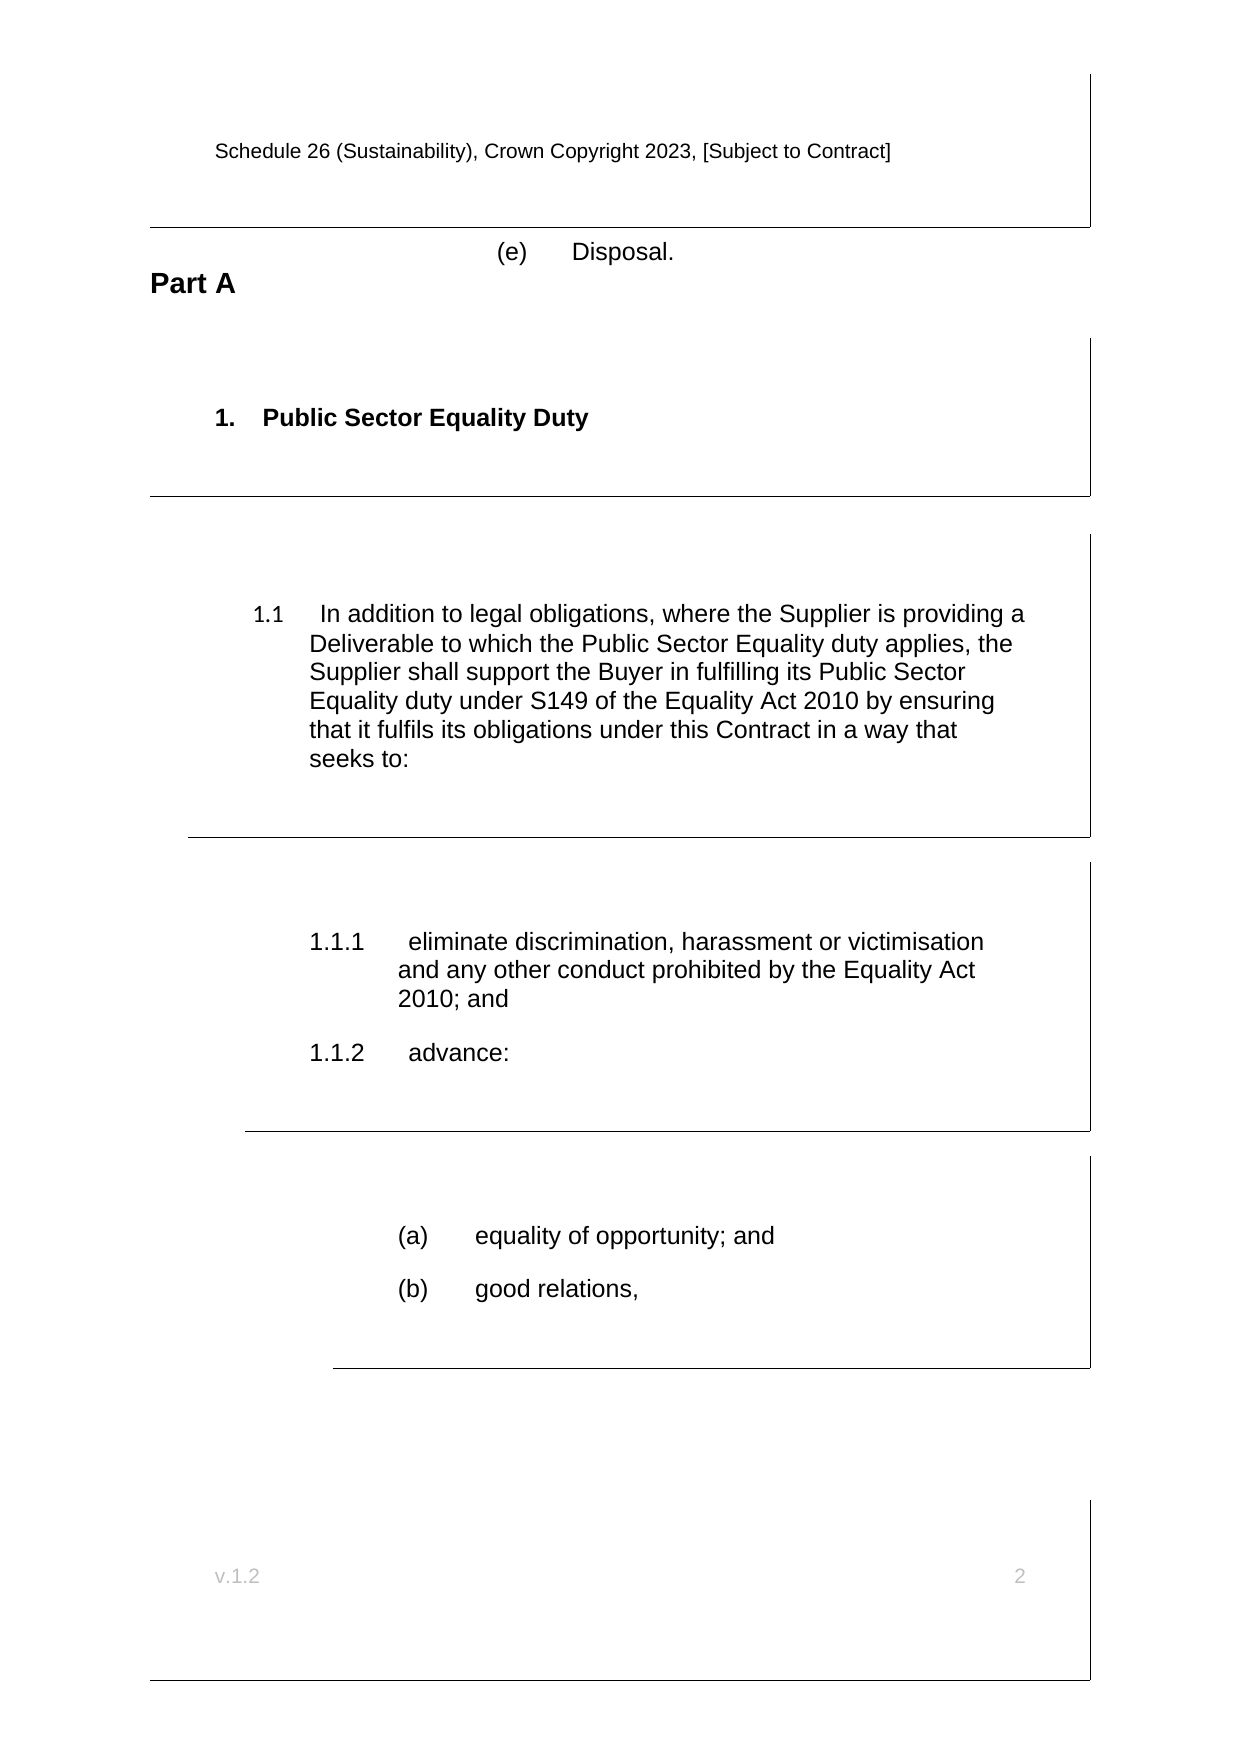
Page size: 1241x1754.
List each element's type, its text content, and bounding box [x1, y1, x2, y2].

list advance: [244, 973, 1090, 1131]
list good relations, [333, 1210, 1090, 1368]
list equality of opportunity; and [333, 1156, 1090, 1210]
list Public Sector Equality Duty [150, 338, 1090, 496]
table_cell means prioritisation of waste management in the following order of preference as set out in the Waste (England and Wales) Regulation 2011: Prevention; Preparing for re-use; Recycling; Other Recovery; and Disposal. [485, 227, 1090, 266]
text Part A [150, 266, 1090, 300]
list eliminate discrimination, harassment or victimisation and any other conduct prohibited by the Equality Act 2010; and [244, 862, 1090, 973]
table_cell [178, 227, 485, 266]
list In addition to legal obligations, where the Supplier is providing a Deliverable to which the Public Sector Equality duty applies, the Supplier shall support the Buyer in fulfilling its Public Sector Equality duty under S149 of the Equality Act 2010 by ensuring that it fulfils its obligations under this Contract in a way that seeks to: [187, 533, 1090, 837]
